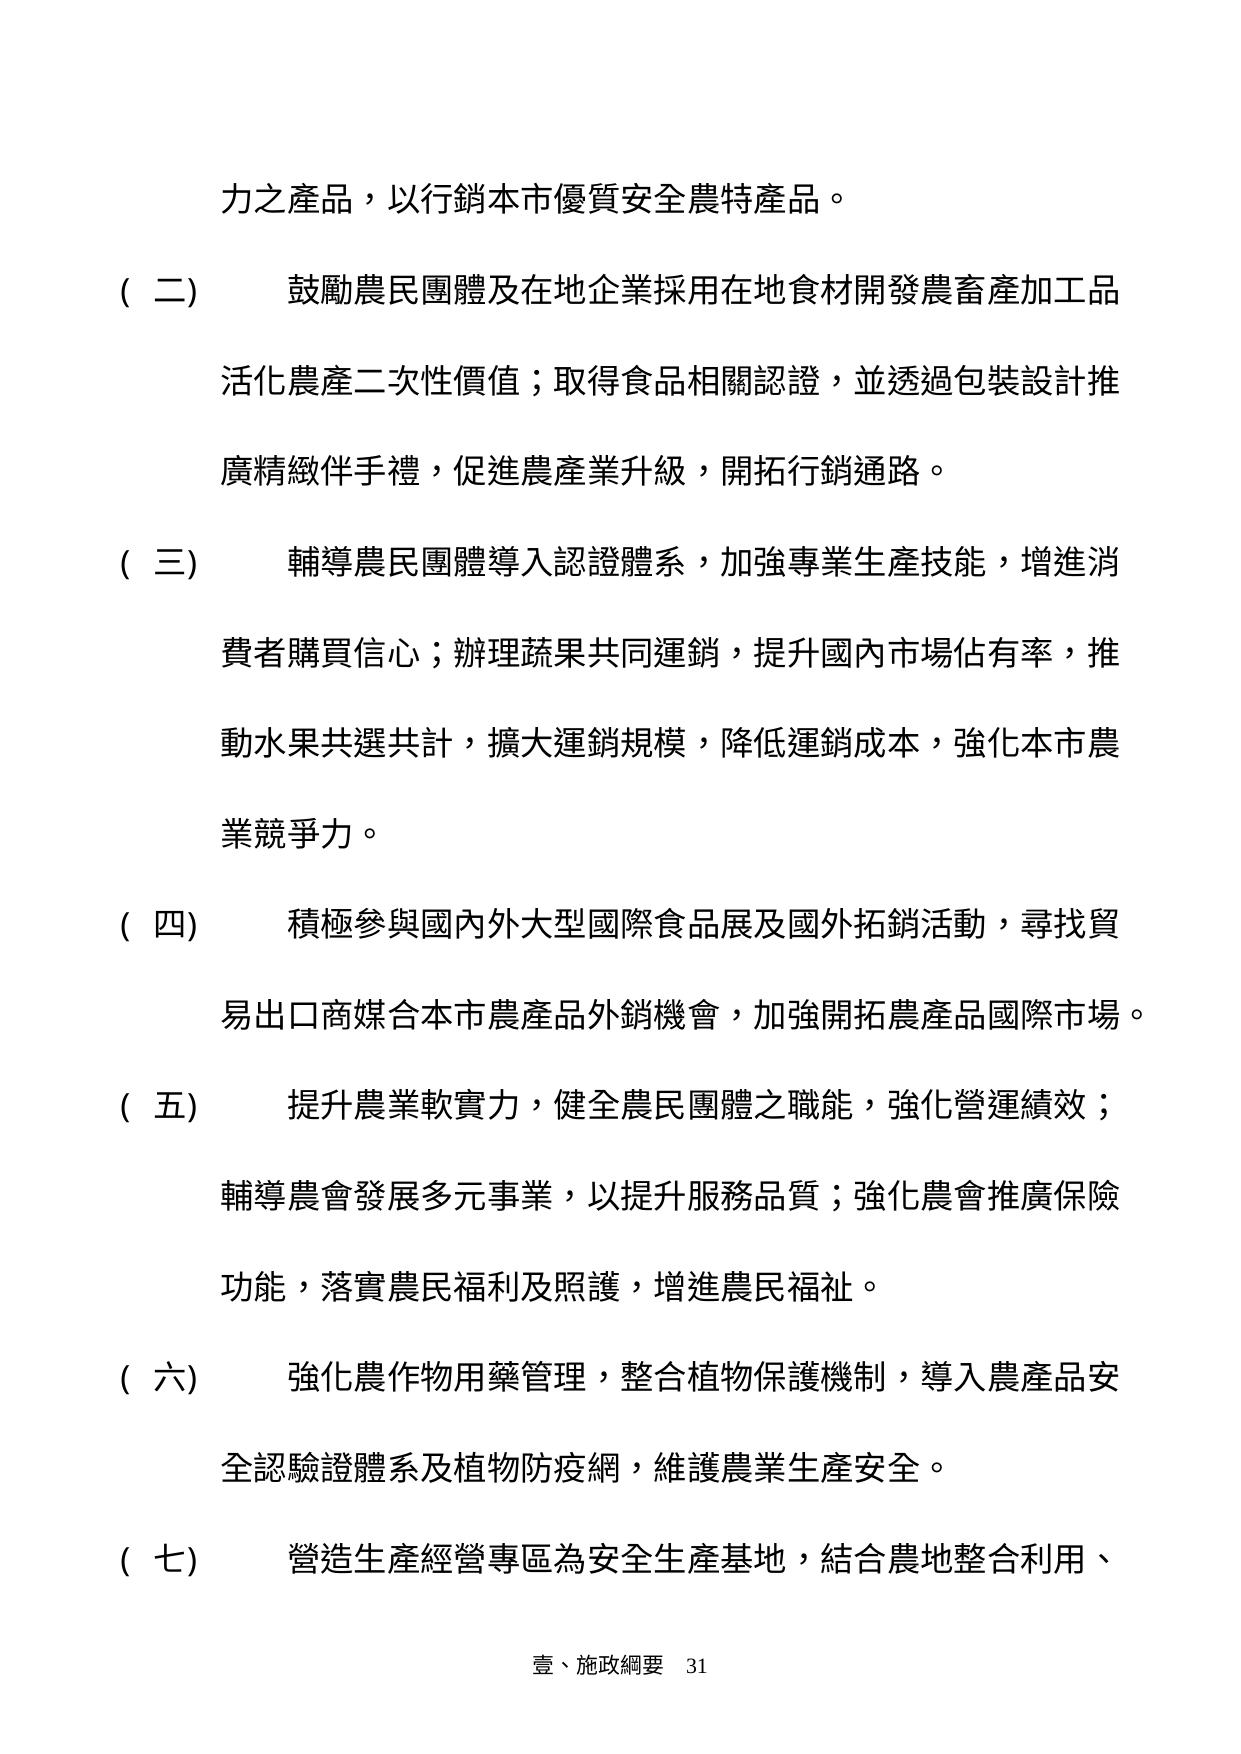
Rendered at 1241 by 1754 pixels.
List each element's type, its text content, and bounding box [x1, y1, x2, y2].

list 積極參與國內外大型國際食品展及國外拓銷活動，尋找貿易出口商媒合本市農產品外銷機會，加強開拓農產品國際市場。 [120, 877, 1120, 1058]
list 鼓勵農民團體及在地企業採用在地食材開發農畜產加工品，活化農產二次性價值；取得食品相關認證，並透過包裝設計推廣精緻伴手禮，促進農產業升級，開拓行銷通路。 [120, 243, 1120, 514]
list 營造生產經營專區為安全生產基地，結合農地整合利用、青年農民教育訓練、企業化經營及多元化行銷通路開拓之理念，強化產業升級，提升農業整體收益，達到農地資源永續利用之目標。 [120, 1511, 1120, 1602]
list 力之產品，以行銷本市優質安全農特產品。 [120, 152, 1120, 243]
list 強化農作物用藥管理，整合植物保護機制，導入農產品安全認驗證體系及植物防疫網，維護農業生產安全。 [120, 1330, 1120, 1511]
list 輔導農民團體導入認證體系，加強專業生產技能，增進消費者購買信心；辦理蔬果共同運銷，提升國內市場佔有率，推動水果共選共計，擴大運銷規模，降低運銷成本，強化本市農業競爭力。 [120, 514, 1120, 877]
list 提升農業軟實力，健全農民團體之職能，強化營運績效；輔導農會發展多元事業，以提升服務品質；強化農會推廣保險功能，落實農民福利及照護，增進農民福祉。 [120, 1058, 1120, 1330]
